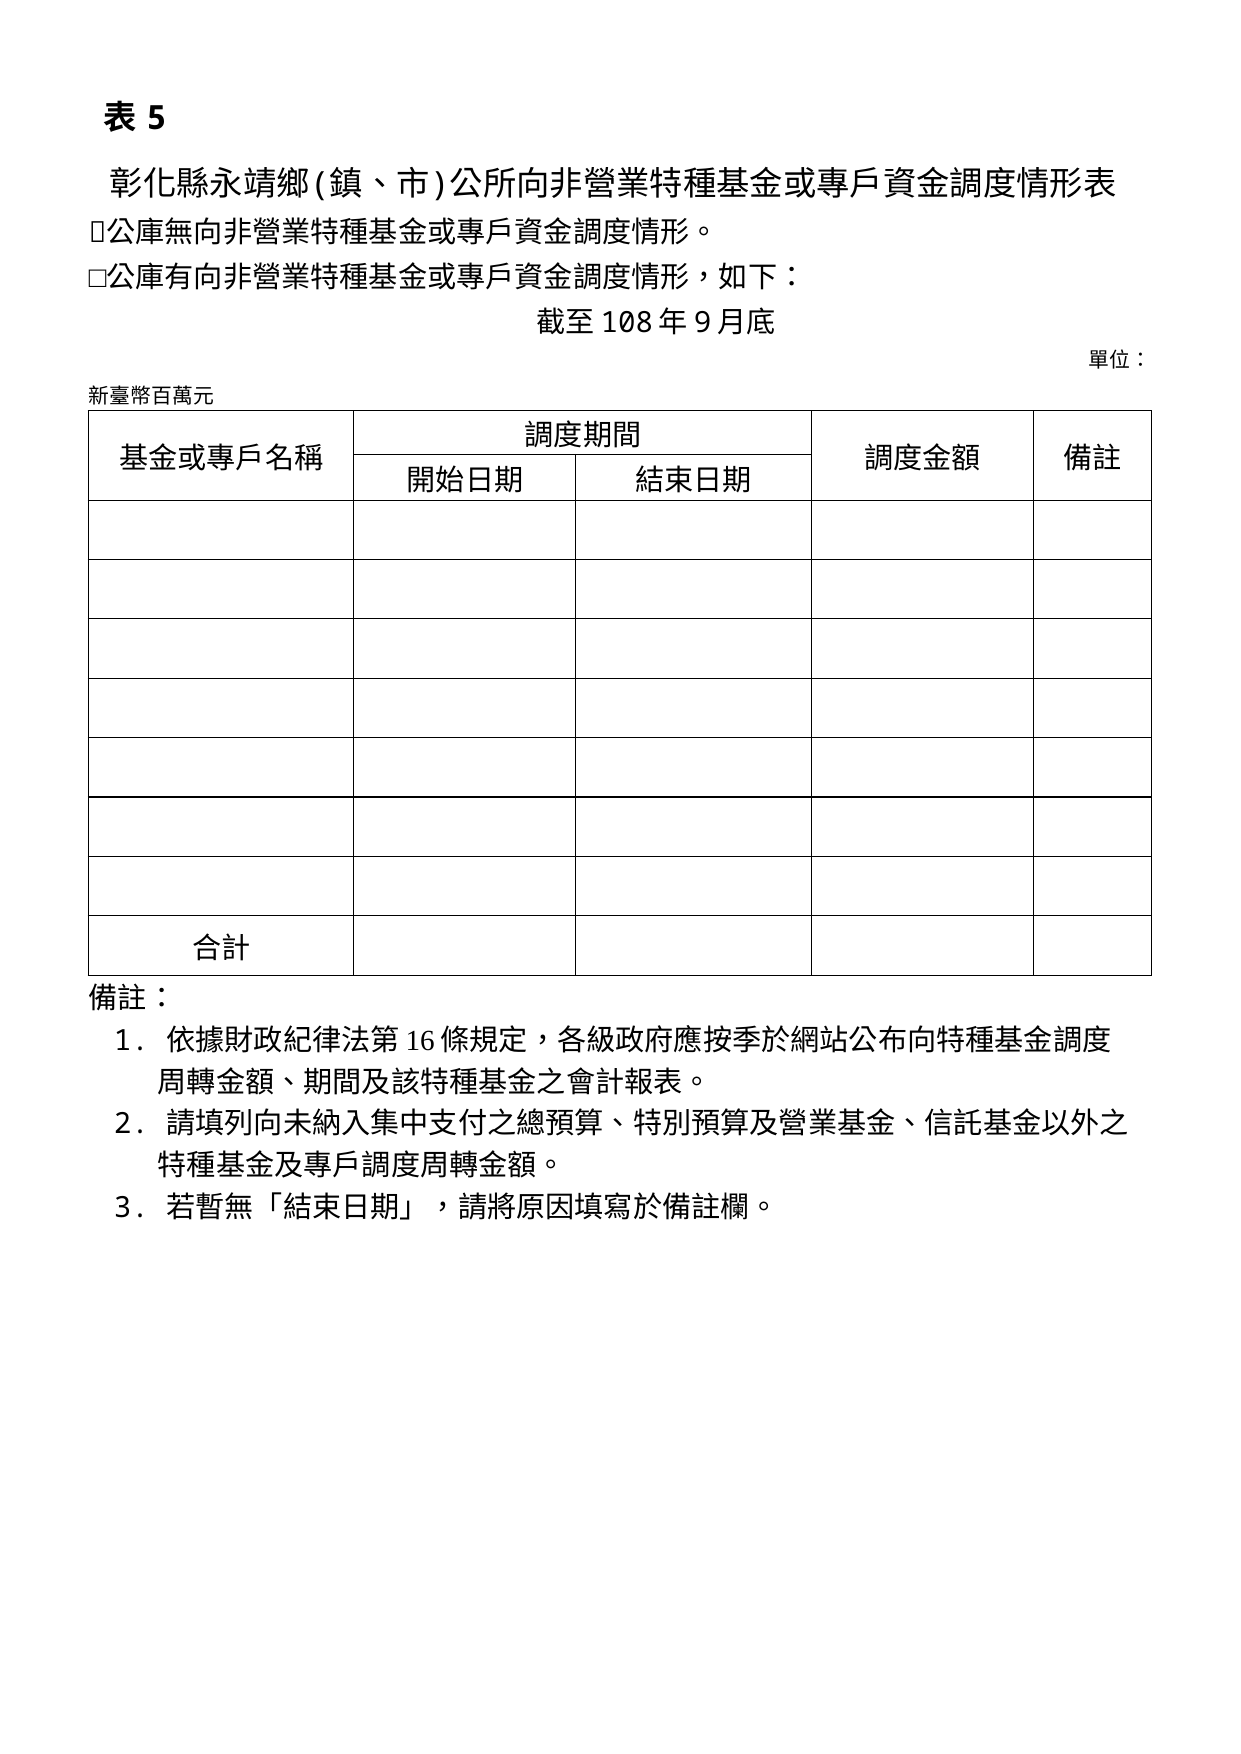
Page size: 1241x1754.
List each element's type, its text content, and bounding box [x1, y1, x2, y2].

text 公庫無向非營業特種基金或專戶資金調度情形。 [89, 214, 1137, 250]
table_cell [354, 501, 575, 559]
text 3. 若暫無「結束日期」，請將原因填寫於備註欄。 [114, 1184, 1137, 1226]
table_cell [812, 857, 1033, 915]
text 截至108年9月底 [89, 304, 1137, 339]
table_cell [89, 679, 353, 737]
table_cell [89, 798, 353, 856]
table_cell 合計 [89, 916, 353, 974]
table_cell [1034, 560, 1151, 618]
table_cell [812, 560, 1033, 618]
table_header 調度期間 [354, 411, 811, 454]
table_cell [354, 619, 575, 678]
table_cell [354, 857, 575, 915]
table_cell [1034, 916, 1151, 974]
table_cell [812, 679, 1033, 737]
text 彰化縣永靖鄉(鎮、市)公所向非營業特種基金或專戶資金調度情形表 [89, 162, 1137, 204]
table_header 調度金額 [812, 411, 1033, 499]
table_cell [812, 738, 1033, 796]
table_header 基金或專戶名稱 [89, 411, 353, 499]
table_cell [576, 916, 811, 974]
table_cell [576, 560, 811, 618]
table_cell [354, 560, 575, 618]
table_cell [354, 798, 575, 856]
table_cell [1034, 501, 1151, 559]
table_header 備註 [1034, 411, 1151, 499]
table_cell [1034, 679, 1151, 737]
table_cell [354, 916, 575, 974]
table_cell 結束日期 [576, 455, 811, 499]
table_cell [1034, 619, 1151, 678]
table_cell [89, 738, 353, 796]
table_cell [576, 798, 811, 856]
table_cell [1034, 738, 1151, 796]
table_cell [354, 738, 575, 796]
text 單位：新臺幣百萬元 [89, 339, 1137, 410]
table_cell 開始日期 [354, 455, 575, 499]
text 2. 請填列向未納入集中支付之總預算、特別預算及營業基金、信託基金以外之特種基金及專戶調度周轉金額。 [114, 1101, 1137, 1184]
text 備註： [88, 976, 1137, 1017]
table_cell [812, 916, 1033, 974]
table_cell [89, 857, 353, 915]
table_cell [812, 798, 1033, 856]
table_cell [89, 560, 353, 618]
table_cell [1034, 798, 1151, 856]
table_cell [89, 501, 353, 559]
table_cell [812, 619, 1033, 678]
table_cell [1034, 857, 1151, 915]
table_cell [576, 619, 811, 678]
table_cell [812, 501, 1033, 559]
table_cell [576, 679, 811, 737]
text □公庫有向非營業特種基金或專戶資金調度情形，如下： [89, 259, 1137, 295]
table_cell [354, 679, 575, 737]
table_cell [576, 738, 811, 796]
text 1. 依據財政紀律法第16條規定，各級政府應按季於網站公布向特種基金調度周轉金額、期間及該特種基金之會計報表。 [114, 1017, 1137, 1101]
table_cell [576, 501, 811, 559]
table_cell [89, 619, 353, 678]
table_cell [576, 857, 811, 915]
